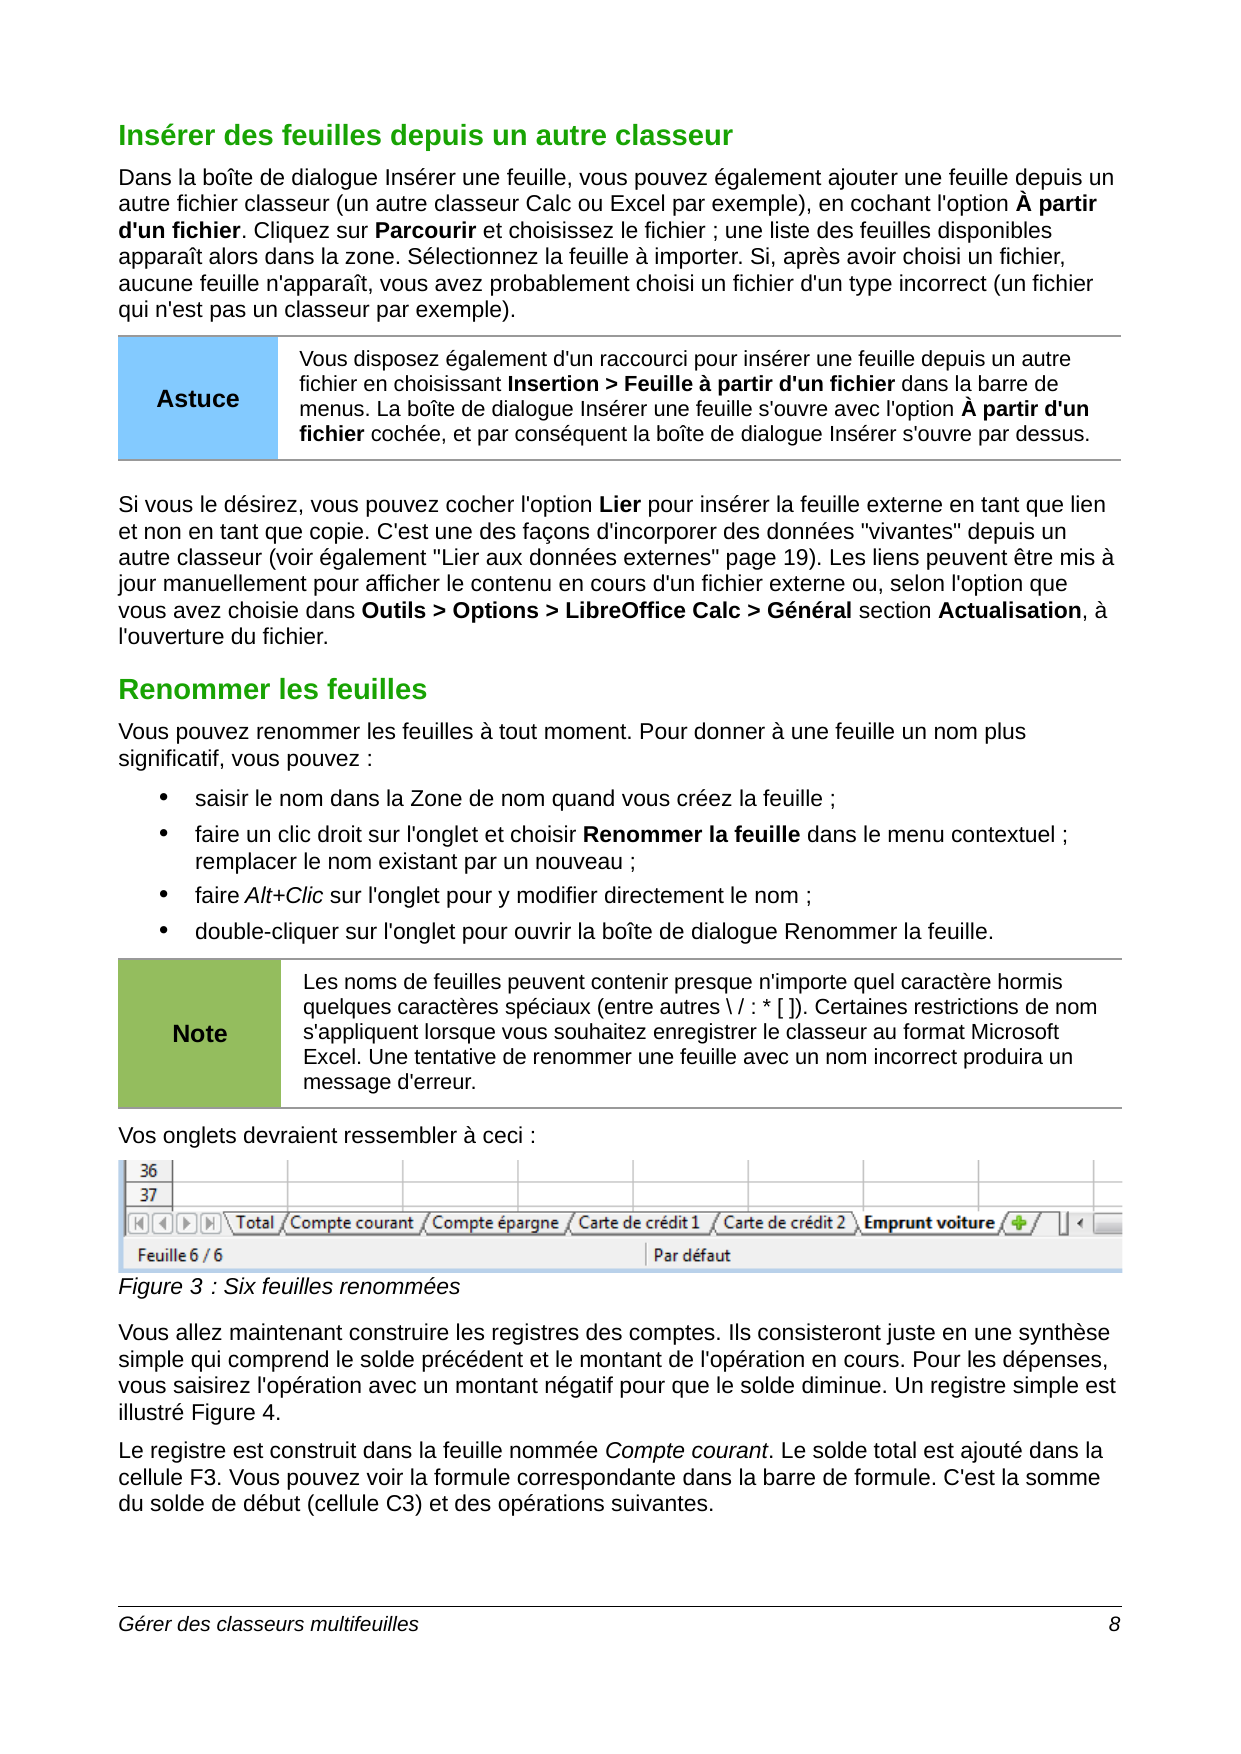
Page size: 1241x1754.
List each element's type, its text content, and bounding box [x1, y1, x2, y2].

list faire Alt+Clic sur l'onglet pour y modifier directement le nom ; [156, 881, 1122, 910]
table_header Vous disposez également d'un raccourci pour insérer une feuille depuis un autre fichier en choisissant Insertion > Feuille à partir d'un fichier dans la barre de menus. La boîte de dialogue Insérer une feuille s'ouvre avec l'option À partir d'un fichier cochée, et par conséquent la boîte de dialogue Insérer s'ouvre par dessus. [278, 337, 1121, 459]
text Le registre est construit dans la feuille nommée Compte courant. Le solde total est ajouté dans la cellule F3. Vous pouvez voir la formule correspondante dans la barre de formule. C'est la somme du solde de début (cellule C3) et des opérations suivantes. [118, 1437, 1122, 1516]
list double-cliquer sur l'onglet pour ouvrir la boîte de dialogue Renommer la feuille. [156, 916, 1122, 945]
text Figure 3 : Six feuilles renommées [118, 1273, 1122, 1299]
table_header Les noms de feuilles peuvent contenir presque n'importe quel caractère hormis quelques caractères spéciaux (entre autres \ / : * [ ]). Certaines restrictions de nom s'appliquent lorsque vous souhaitez enregistrer le classeur au format Microsoft Excel. Une tentative de renommer une feuille avec un nom incorrect produira un message d'erreur. [281, 960, 1122, 1107]
table_header Astuce [118, 337, 278, 459]
text Vos onglets devraient ressembler à ceci : [118, 1122, 1122, 1148]
subtitle Renommer les feuilles [118, 672, 1122, 706]
subtitle Insérer des feuilles depuis un autre classeur [118, 118, 1122, 152]
picture [118, 1160, 1123, 1273]
text Vous allez maintenant construire les registres des comptes. Ils consisteront juste en une synthèse simple qui comprend le solde précédent et le montant de l'opération en cours. Pour les dépenses, vous saisirez l'opération avec un montant négatif pour que le solde diminue. Un registre simple est illustré Figure 4. [118, 1319, 1122, 1425]
text Si vous le désirez, vous pouvez cocher l'option Lier pour insérer la feuille externe en tant que lien et non en tant que copie. C'est une des façons d'incorporer des données "vivantes" depuis un autre classeur (voir également "Lier aux données externes" page 19). Les liens peuvent être mis à jour manuellement pour afficher le contenu en cours d'un fichier externe ou, selon l'option que vous avez choisie dans Outils > Options > LibreOffice Calc > Général section Actualisation, à l'ouverture du fichier. [118, 491, 1122, 649]
table_header Note [118, 960, 281, 1107]
text Dans la boîte de dialogue Insérer une feuille, vous pouvez également ajouter une feuille depuis un autre fichier classeur (un autre classeur Calc ou Excel par exemple), en cochant l'option À partir d'un fichier. Cliquez sur Parcourir et choisissez le fichier ; une liste des feuilles disponibles apparaît alors dans la zone. Sélectionnez la feuille à importer. Si, après avoir choisi un fichier, aucune feuille n'apparaît, vous avez probablement choisi un fichier d'un type incorrect (un fichier qui n'est pas un classeur par exemple). [118, 164, 1122, 322]
list faire un clic droit sur l'onglet et choisir Renommer la feuille dans le menu contextuel ; remplacer le nom existant par un nouveau ; [156, 819, 1122, 874]
list saisir le nom dans la Zone de nom quand vous créez la feuille ; [156, 783, 1122, 813]
text Vous pouvez renommer les feuilles à tout moment. Pour donner à une feuille un nom plus significatif, vous pouvez : [118, 718, 1122, 771]
